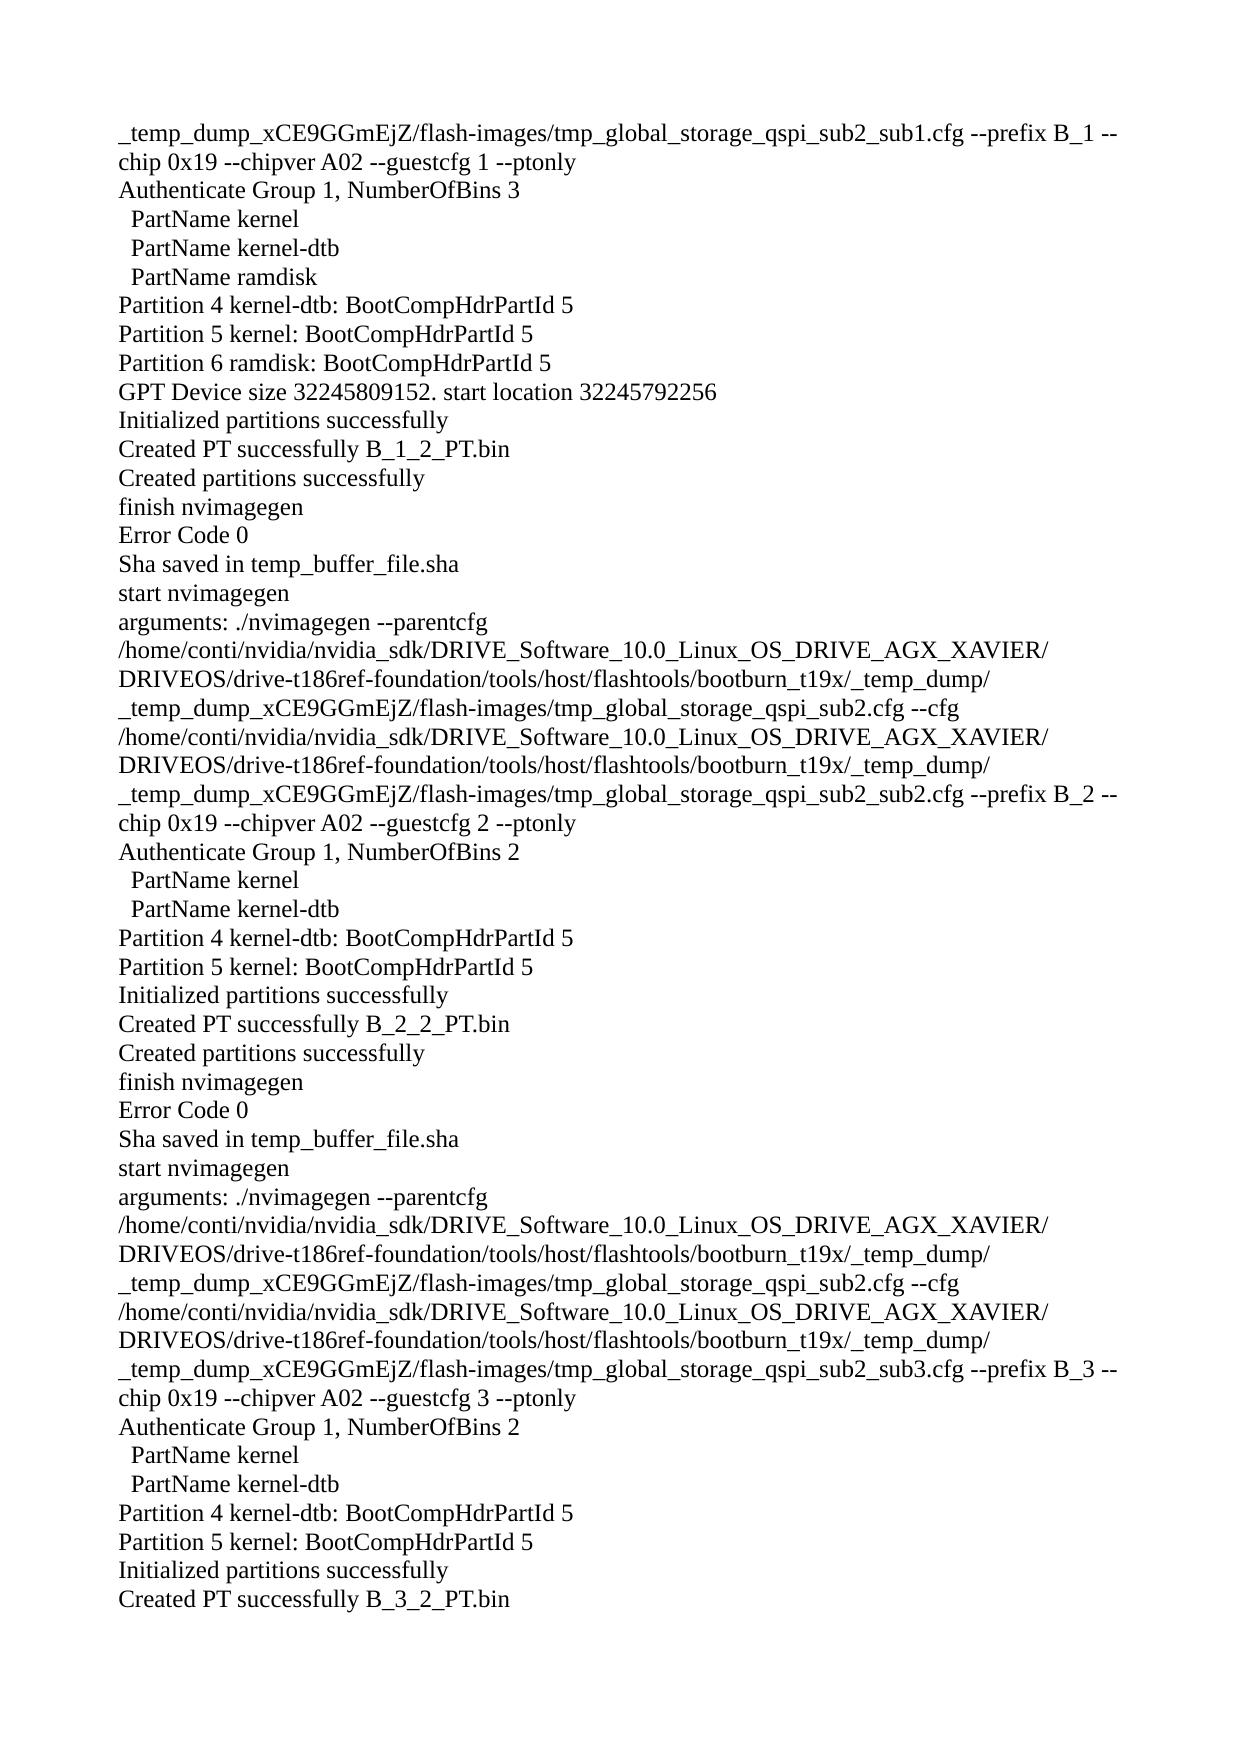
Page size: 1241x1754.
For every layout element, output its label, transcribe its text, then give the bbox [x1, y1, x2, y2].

text Sha saved in temp_buffer_file.sha [118, 1124, 1122, 1153]
text PartName kernel-dtb [118, 1469, 1122, 1498]
text Authenticate Group 1, NumberOfBins 3 [118, 176, 1122, 204]
text Created partitions successfully [118, 463, 1122, 492]
text finish nvimagegen [118, 492, 1122, 521]
text Partition 4 kernel-dtb: BootCompHdrPartId 5 [118, 291, 1122, 319]
text Created PT successfully B_3_2_PT.bin [118, 1584, 1122, 1613]
text PartName ramdisk [118, 262, 1122, 291]
text Error Code 0 [118, 521, 1122, 549]
text PartName kernel [118, 1441, 1122, 1469]
text Created PT successfully B_1_2_PT.bin [118, 434, 1122, 463]
text PartName kernel-dtb [118, 233, 1122, 262]
text Partition 4 kernel-dtb: BootCompHdrPartId 5 [118, 923, 1122, 952]
text Partition 4 kernel-dtb: BootCompHdrPartId 5 [118, 1498, 1122, 1527]
text Initialized partitions successfully [118, 1556, 1122, 1584]
text Partition 5 kernel: BootCompHdrPartId 5 [118, 319, 1122, 348]
text PartName kernel [118, 866, 1122, 894]
text _temp_dump_xCE9GGmEjZ/flash-images/tmp_global_storage_qspi_sub2_sub1.cfg --prefix B_1 --chip 0x19 --chipver A02 --guestcfg 1 --ptonly [118, 118, 1122, 176]
text Created partitions successfully [118, 1038, 1122, 1067]
text start nvimagegen [118, 1153, 1122, 1182]
text Initialized partitions successfully [118, 406, 1122, 434]
text Initialized partitions successfully [118, 981, 1122, 1009]
text Partition 6 ramdisk: BootCompHdrPartId 5 [118, 348, 1122, 377]
text arguments: ./nvimagegen --parentcfg /home/conti/nvidia/nvidia_sdk/DRIVE_Software_10.0_Linux_OS_DRIVE_AGX_XAVIER/DRIVEOS/drive-t186ref-foundation/tools/host/flashtools/bootburn_t19x/_temp_dump/_temp_dump_xCE9GGmEjZ/flash-images/tmp_global_storage_qspi_sub2.cfg --cfg /home/conti/nvidia/nvidia_sdk/DRIVE_Software_10.0_Linux_OS_DRIVE_AGX_XAVIER/DRIVEOS/drive-t186ref-foundation/tools/host/flashtools/bootburn_t19x/_temp_dump/_temp_dump_xCE9GGmEjZ/flash-images/tmp_global_storage_qspi_sub2_sub3.cfg --prefix B_3 --chip 0x19 --chipver A02 --guestcfg 3 --ptonly [118, 1182, 1122, 1412]
text Partition 5 kernel: BootCompHdrPartId 5 [118, 1527, 1122, 1556]
text finish nvimagegen [118, 1067, 1122, 1096]
text arguments: ./nvimagegen --parentcfg /home/conti/nvidia/nvidia_sdk/DRIVE_Software_10.0_Linux_OS_DRIVE_AGX_XAVIER/DRIVEOS/drive-t186ref-foundation/tools/host/flashtools/bootburn_t19x/_temp_dump/_temp_dump_xCE9GGmEjZ/flash-images/tmp_global_storage_qspi_sub2.cfg --cfg /home/conti/nvidia/nvidia_sdk/DRIVE_Software_10.0_Linux_OS_DRIVE_AGX_XAVIER/DRIVEOS/drive-t186ref-foundation/tools/host/flashtools/bootburn_t19x/_temp_dump/_temp_dump_xCE9GGmEjZ/flash-images/tmp_global_storage_qspi_sub2_sub2.cfg --prefix B_2 --chip 0x19 --chipver A02 --guestcfg 2 --ptonly [118, 607, 1122, 837]
text PartName kernel-dtb [118, 894, 1122, 923]
text Authenticate Group 1, NumberOfBins 2 [118, 837, 1122, 866]
text Error Code 0 [118, 1096, 1122, 1124]
text start nvimagegen [118, 578, 1122, 607]
text Sha saved in temp_buffer_file.sha [118, 549, 1122, 578]
text PartName kernel [118, 204, 1122, 233]
text GPT Device size 32245809152. start location 32245792256 [118, 377, 1122, 406]
text Created PT successfully B_2_2_PT.bin [118, 1009, 1122, 1038]
text Partition 5 kernel: BootCompHdrPartId 5 [118, 952, 1122, 981]
text Authenticate Group 1, NumberOfBins 2 [118, 1412, 1122, 1441]
